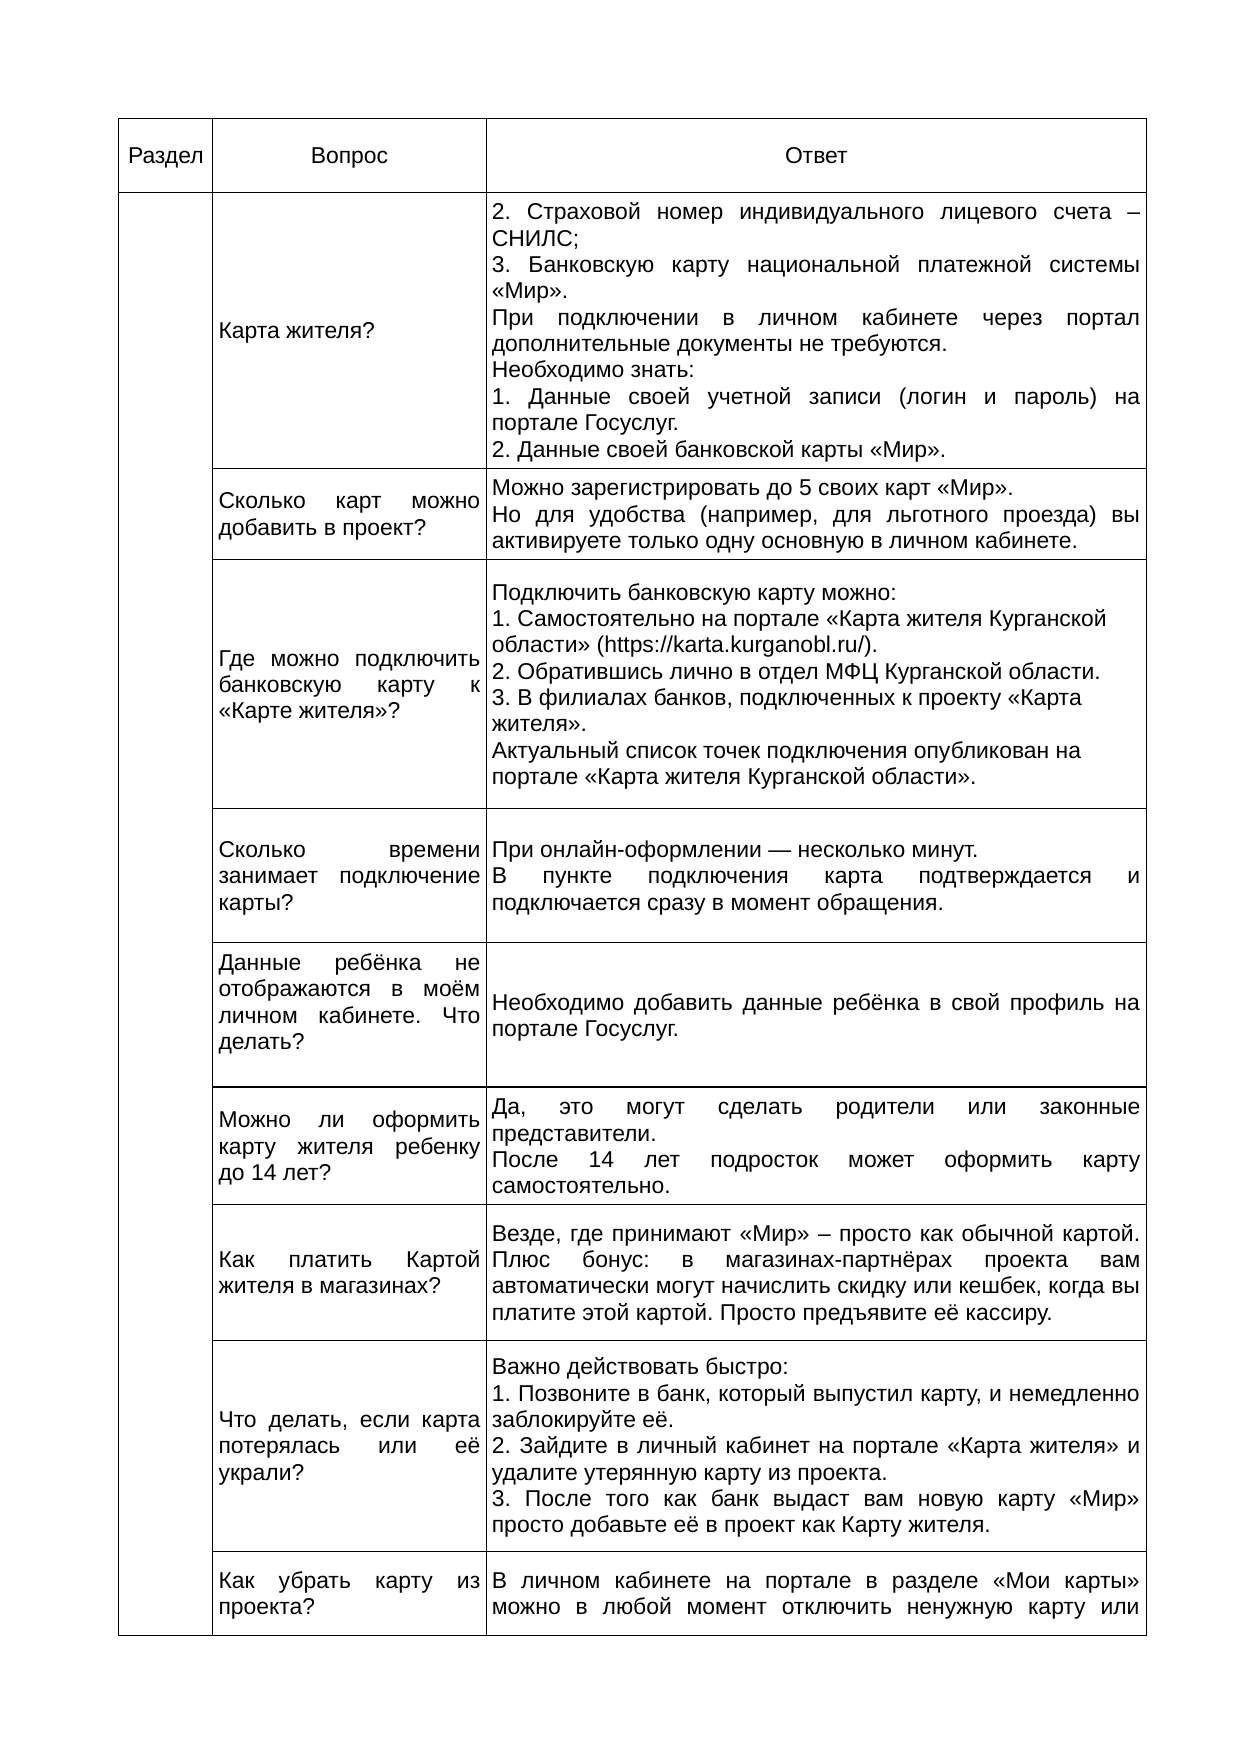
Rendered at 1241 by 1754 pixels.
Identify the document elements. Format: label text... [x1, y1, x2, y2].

table_cell Что делать, если карта потерялась или её украли? [213, 1341, 486, 1551]
table_cell Важно действовать быстро: 1. Позвоните в банк, который выпустил карту, и немедленно заблокируйте её. 2. Зайдите в личный кабинет на портале «Карта жителя» и удалите утерянную карту из проекта. 3. После того как банк выдаст вам новую карту «Мир» просто добавьте её в проект как Карту жителя. [487, 1341, 1146, 1551]
table_cell Данные ребёнка не отображаются в моём личном кабинете. Что делать? [213, 943, 486, 1086]
table_cell Можно зарегистрировать до 5 своих карт «Мир». Но для удобства (например, для льготного проезда) вы активируете только одну основную в личном кабинете. [487, 469, 1146, 559]
table_cell В личном кабинете на портале в разделе «Мои карты» можно в любой момент отключить ненужную карту или [487, 1552, 1146, 1635]
table_cell Да, это могут сделать родители или законные представители. После 14 лет подросток может оформить карту самостоятельно. [487, 1088, 1146, 1204]
table_header Ответ [487, 119, 1146, 192]
table_header Раздел [119, 119, 212, 192]
table_cell Подключить банковскую карту можно: 1. Самостоятельно на портале «Карта жителя Курганской области» (https://karta.kurganobl.ru/). 2. Обратившись лично в отдел МФЦ Курганской области. 3. В филиалах банков, подключенных к проекту «Карта жителя». Актуальный список точек подключения опубликован на портале «Карта жителя Курганской области». [487, 560, 1146, 808]
table_cell Где можно подключить банковскую карту к «Карте жителя»? [213, 560, 486, 808]
table_cell Необходимо добавить данные ребёнка в свой профиль на портале Госуслуг. [487, 943, 1146, 1086]
table_cell Карта жителя? [213, 193, 486, 468]
table_cell Как платить Картой жителя в магазинах? [213, 1205, 486, 1339]
table_cell Сколько карт можно добавить в проект? [213, 469, 486, 559]
table_cell 2. Страховой номер индивидуального лицевого счета – СНИЛС; 3. Банковскую карту национальной платежной системы «Мир». При подключении в личном кабинете через портал дополнительные документы не требуются. Необходимо знать: 1. Данные своей учетной записи (логин и пароль) на портале Госуслуг. 2. Данные своей банковской карты «Мир». [487, 193, 1146, 468]
table_cell Везде, где принимают «Мир» – просто как обычной картой. Плюс бонус: в магазинах-партнёрах проекта вам автоматически могут начислить скидку или кешбек, когда вы платите этой картой. Просто предъявите её кассиру. [487, 1205, 1146, 1339]
table_cell Можно ли оформить карту жителя ребенку до 14 лет? [213, 1088, 486, 1204]
table_cell При онлайн-оформлении — несколько минут. В пункте подключения карта подтверждается и подключается сразу в момент обращения. [487, 809, 1146, 942]
table_cell Сколько времени занимает подключение карты? [213, 809, 486, 942]
table_cell Как убрать карту из проекта? [213, 1552, 486, 1635]
table_header Вопрос [213, 119, 486, 192]
